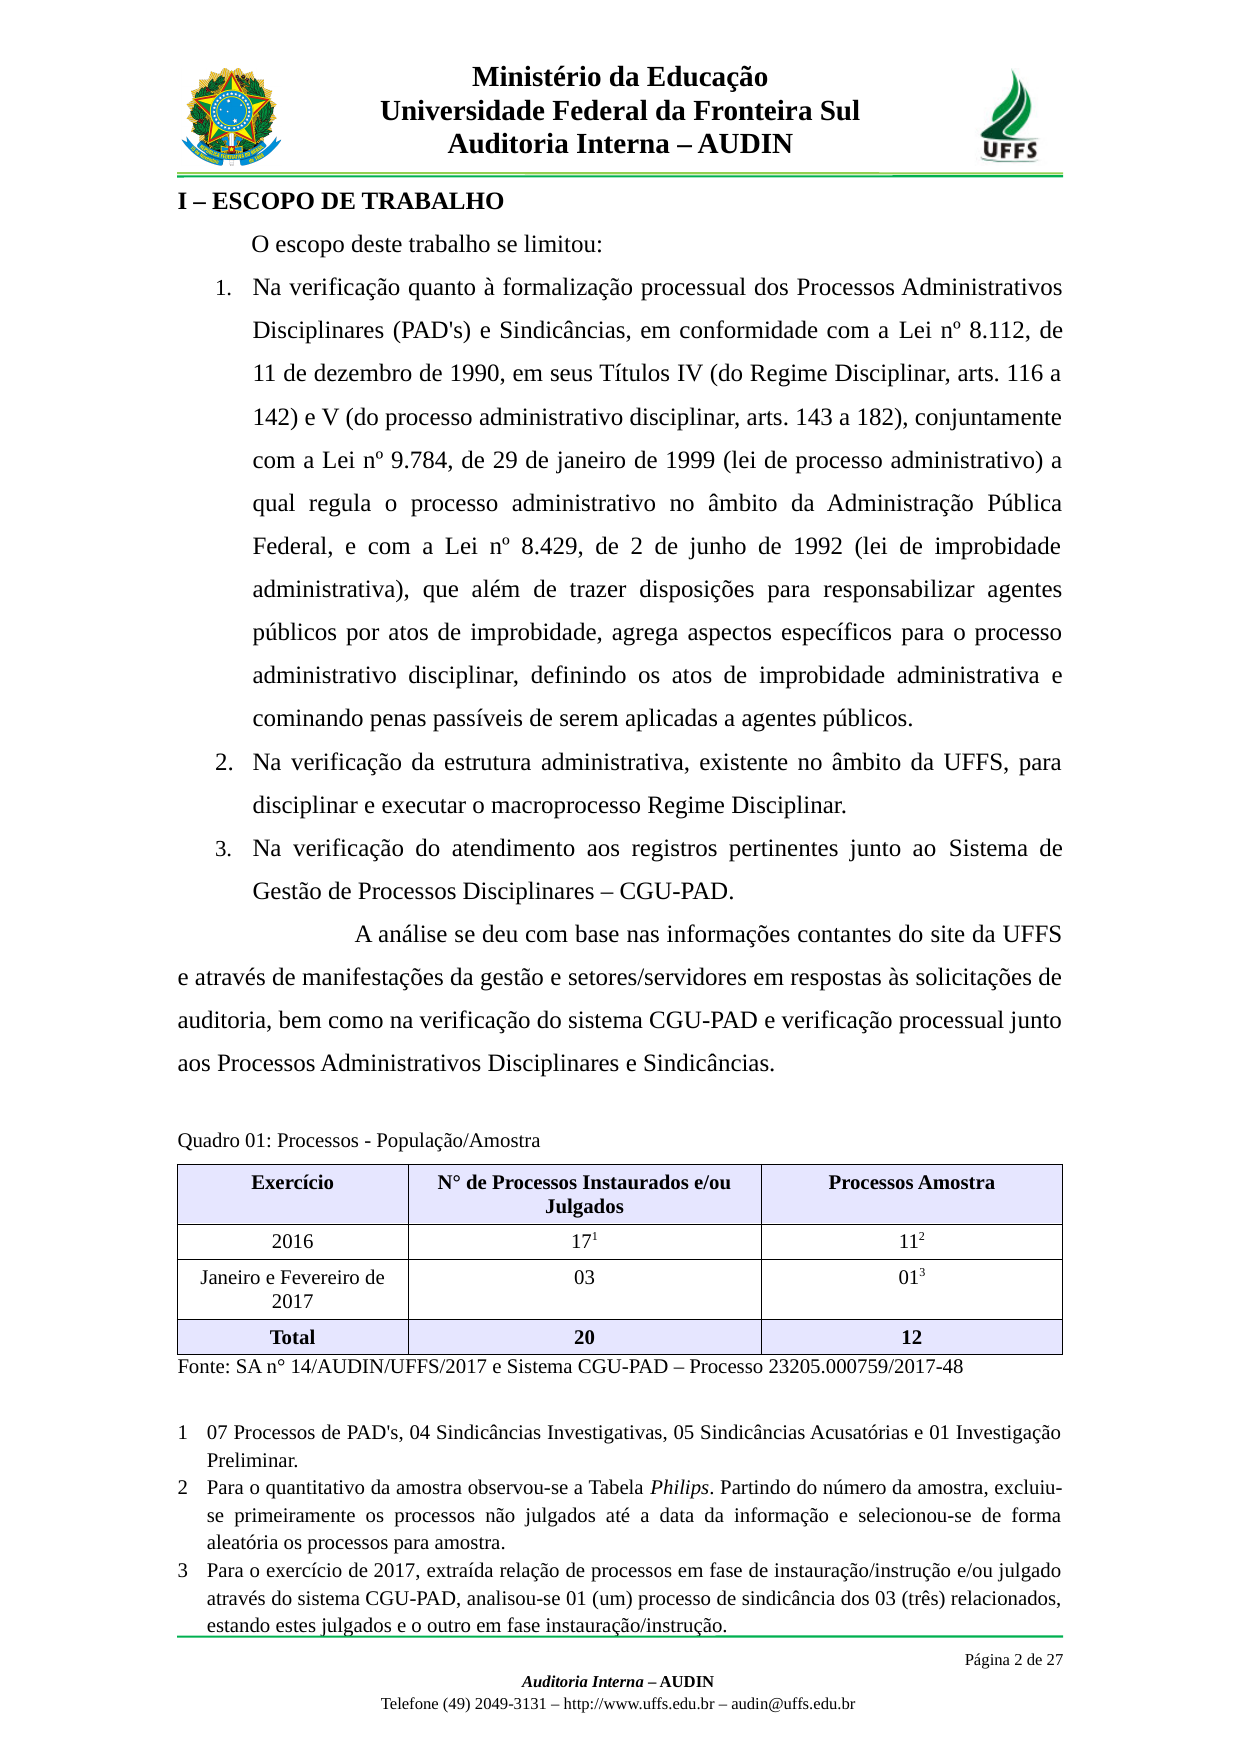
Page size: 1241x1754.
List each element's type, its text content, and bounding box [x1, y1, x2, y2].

table_cell Total [178, 1320, 408, 1354]
table_header Processos Amostra [762, 1165, 1062, 1223]
table_header N° de Processos Instaurados e/ou Julgados [409, 1165, 761, 1223]
text Fonte: SA n° 14/AUDIN/UFFS/2017 e Sistema CGU-PAD – Processo 23205.000759/2017-48 [177, 1355, 1063, 1378]
list Na verificação do atendimento aos registros pertinentes junto ao Sistema de Gestão de Processos Disciplinares – CGU-PAD. [215, 833, 1063, 905]
list Na verificação da estrutura administrativa, existente no âmbito da UFFS, para disciplinar e executar o macroprocesso Regime Disciplinar. [215, 747, 1063, 818]
table_cell 12 [762, 1320, 1062, 1354]
table_cell 01 [762, 1260, 1062, 1319]
list Na verificação quanto à formalização processual dos Processos Administrativos Disciplinares (PAD's) e Sindicâncias, em conformidade com a Lei nº 8.112, de 11 de dezembro de 1990, em seus Títulos IV (do Regime Disciplinar, arts. 116 a 142) e V (do processo administrativo disciplinar, arts. 143 a 182), conjuntamente com a Lei nº 9.784, de 29 de janeiro de 1999 (lei de processo administrativo) a qual regula o processo administrativo no âmbito da Administração Pública Federal, e com a Lei nº 8.429, de 2 de junho de 1992 (lei de improbidade administrativa), que além de trazer disposições para responsabilizar agentes públicos por atos de improbidade, agrega aspectos específicos para o processo administrativo disciplinar, definindo os atos de improbidade administrativa e cominando penas passíveis de serem aplicadas a agentes públicos. [215, 272, 1063, 732]
table_cell Janeiro e Fevereiro de 2017 [178, 1260, 408, 1319]
table_cell 20 [409, 1320, 761, 1354]
table_header Exercício [178, 1165, 408, 1223]
table_cell 17 [409, 1225, 761, 1259]
text A análise se deu com base nas informações contantes do site da UFFS e através de manifestações da gestão e setores/servidores em respostas às solicitações de auditoria, bem como na verificação do sistema CGU-PAD e verificação processual junto aos Processos Administrativos Disciplinares e Sindicâncias. [177, 919, 1063, 1077]
table_cell 03 [409, 1260, 761, 1319]
text Quadro 01: Processos - População/Amostra [177, 1128, 1063, 1152]
text I – ESCOPO DE TRABALHO [177, 186, 1063, 215]
picture [181, 68, 282, 166]
text O escopo deste trabalho se limitou: [177, 229, 1063, 258]
table_cell 2016 [178, 1225, 408, 1259]
picture [966, 68, 1054, 166]
table_cell 11 [762, 1225, 1062, 1259]
